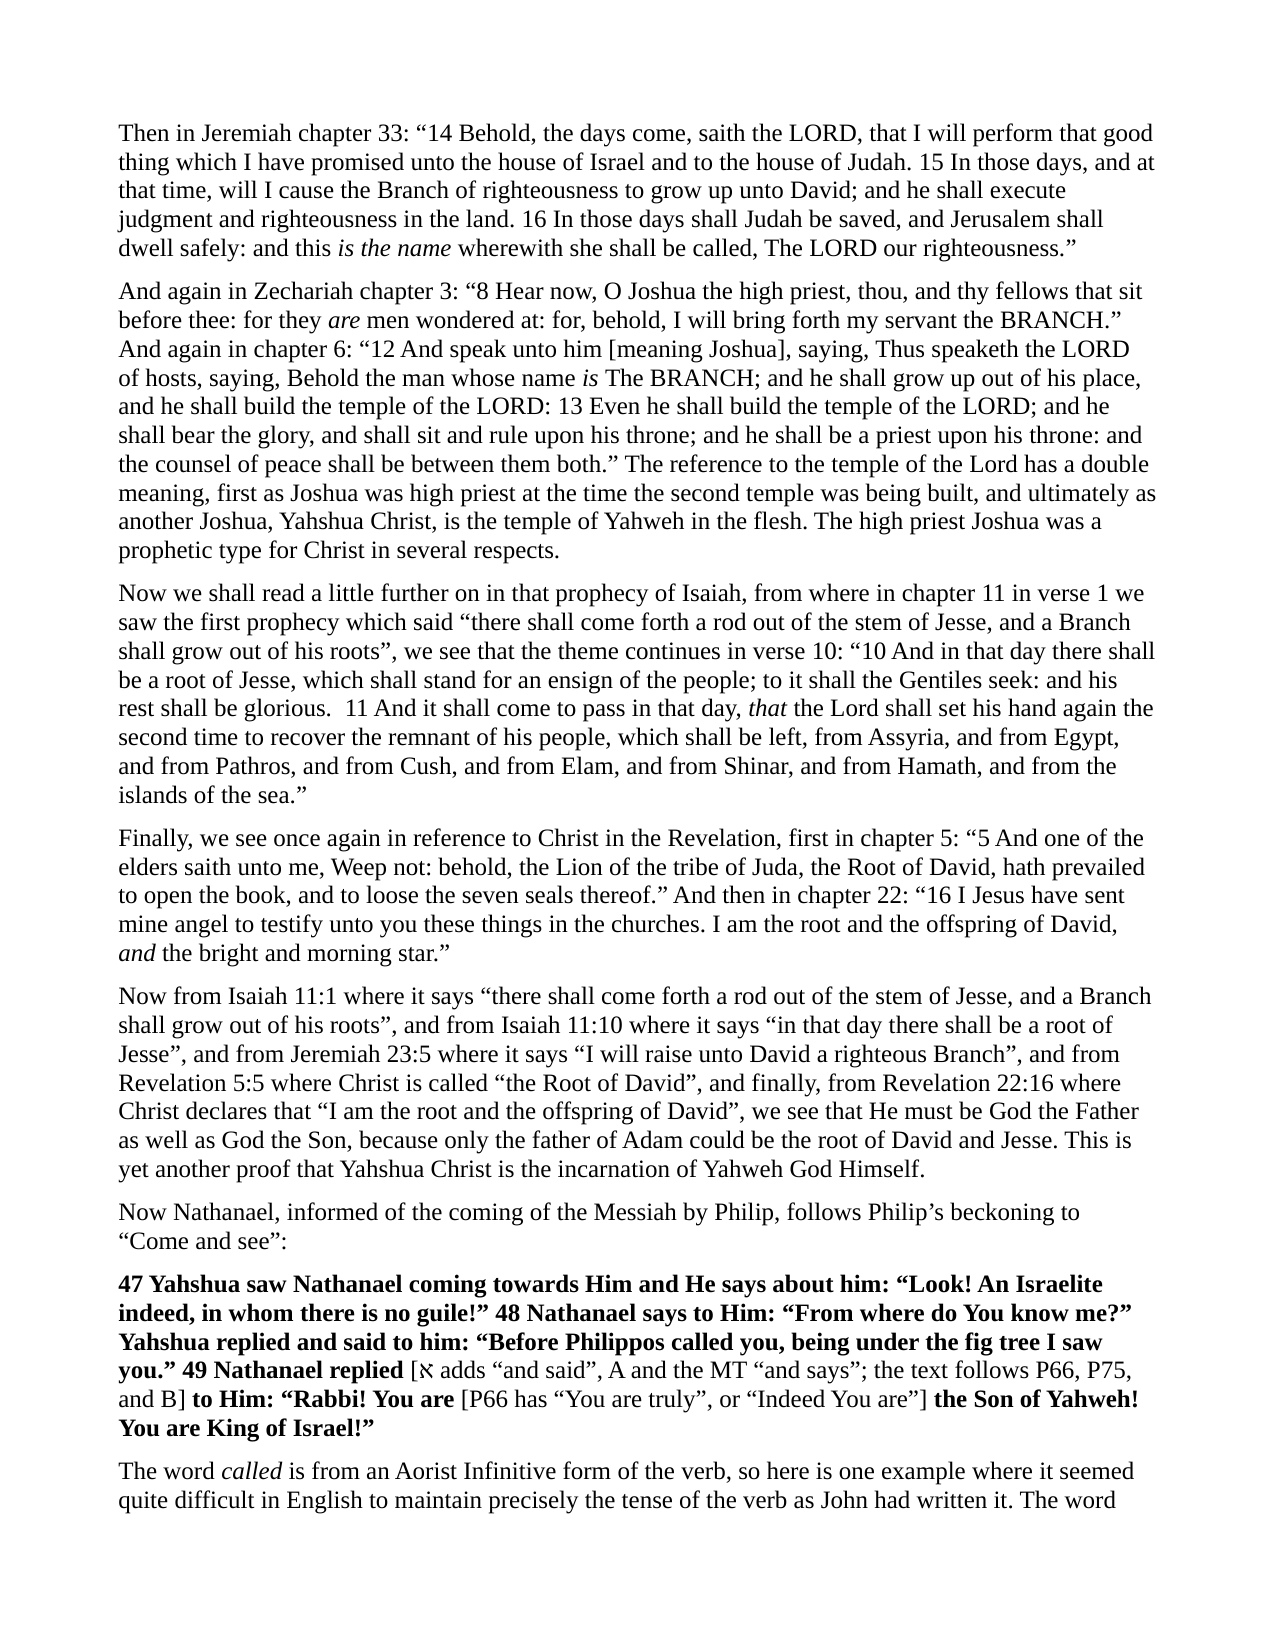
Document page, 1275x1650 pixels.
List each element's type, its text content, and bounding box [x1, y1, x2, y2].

text Now we shall read a little further on in that prophecy of Isaiah, from where in chapter 11 in verse 1 we saw the first prophecy which said “there shall come forth a rod out of the stem of Jesse, and a Branch shall grow out of his roots”, we see that the theme continues in verse 10: “10 And in that day there shall be a root of Jesse, which shall stand for an ensign of the people; to it shall the Gentiles seek: and his rest shall be glorious. 11 And it shall come to pass in that day, that the Lord shall set his hand again the second time to recover the remnant of his people, which shall be left, from Assyria, and from Egypt, and from Pathros, and from Cush, and from Elam, and from Shinar, and from Hamath, and from the islands of the sea.” [118, 578, 1157, 808]
text Now from Isaiah 11:1 where it says “there shall come forth a rod out of the stem of Jesse, and a Branch shall grow out of his roots”, and from Isaiah 11:10 where it says “in that day there shall be a root of Jesse”, and from Jeremiah 23:5 where it says “I will raise unto David a righteous Branch”, and from Revelation 5:5 where Christ is called “the Root of David”, and finally, from Revelation 22:16 where Christ declares that “I am the root and the offspring of David”, we see that He must be God the Father as well as God the Son, because only the father of Adam could be the root of David and Jesse. This is yet another proof that Yahshua Christ is the incarnation of Yahweh God Himself. [118, 981, 1157, 1183]
text Now Nathanael, informed of the coming of the Messiah by Philip, follows Philip’s beckoning to “Come and see”: [118, 1197, 1157, 1255]
text Finally, we see once again in reference to Christ in the Revelation, first in chapter 5: “5 And one of the elders saith unto me, Weep not: behold, the Lion of the tribe of Juda, the Root of David, hath prevailed to open the book, and to loose the seven seals thereof.” And then in chapter 22: “16 I Jesus have sent mine angel to testify unto you these things in the churches. I am the root and the offspring of David, and the bright and morning star.” [118, 823, 1157, 967]
text 47 Yahshua saw Nathanael coming towards Him and He says about him: “Look! An Israelite indeed, in whom there is no guile!” 48 Nathanael says to Him: “From where do You know me?” Yahshua replied and said to him: “Before Philippos called you, being under the fig tree I saw you.” 49 Nathanael replied [א adds “and said”, A and the MT “and says”; the text follows P66, P75, and B] to Him: “Rabbi! You are [P66 has “You are truly”, or “Indeed You are”] the Son of Yahweh! You are King of Israel!” [118, 1269, 1157, 1442]
text The word called is from an Aorist Infinitive form of the verb, so here is one example where it seemed quite difficult in English to maintain precisely the tense of the verb as John had written it. The word [118, 1456, 1157, 1514]
text Then in Jeremiah chapter 33: “14 Behold, the days come, saith the LORD, that I will perform that good thing which I have promised unto the house of Israel and to the house of Judah. 15 In those days, and at that time, will I cause the Branch of righteousness to grow up unto David; and he shall execute judgment and righteousness in the land. 16 In those days shall Judah be saved, and Jerusalem shall dwell safely: and this is the name wherewith she shall be called, The LORD our righteousness.” [118, 118, 1157, 262]
text And again in Zechariah chapter 3: “8 Hear now, O Joshua the high priest, thou, and thy fellows that sit before thee: for they are men wondered at: for, behold, I will bring forth my servant the BRANCH.” And again in chapter 6: “12 And speak unto him [meaning Joshua], saying, Thus speaketh the LORD of hosts, saying, Behold the man whose name is The BRANCH; and he shall grow up out of his place, and he shall build the temple of the LORD: 13 Even he shall build the temple of the LORD; and he shall bear the glory, and shall sit and rule upon his throne; and he shall be a priest upon his throne: and the counsel of peace shall be between them both.” The reference to the temple of the Lord has a double meaning, first as Joshua was high priest at the time the second temple was being built, and ultimately as another Joshua, Yahshua Christ, is the temple of Yahweh in the flesh. The high priest Joshua was a prophetic type for Christ in several respects. [118, 276, 1157, 564]
